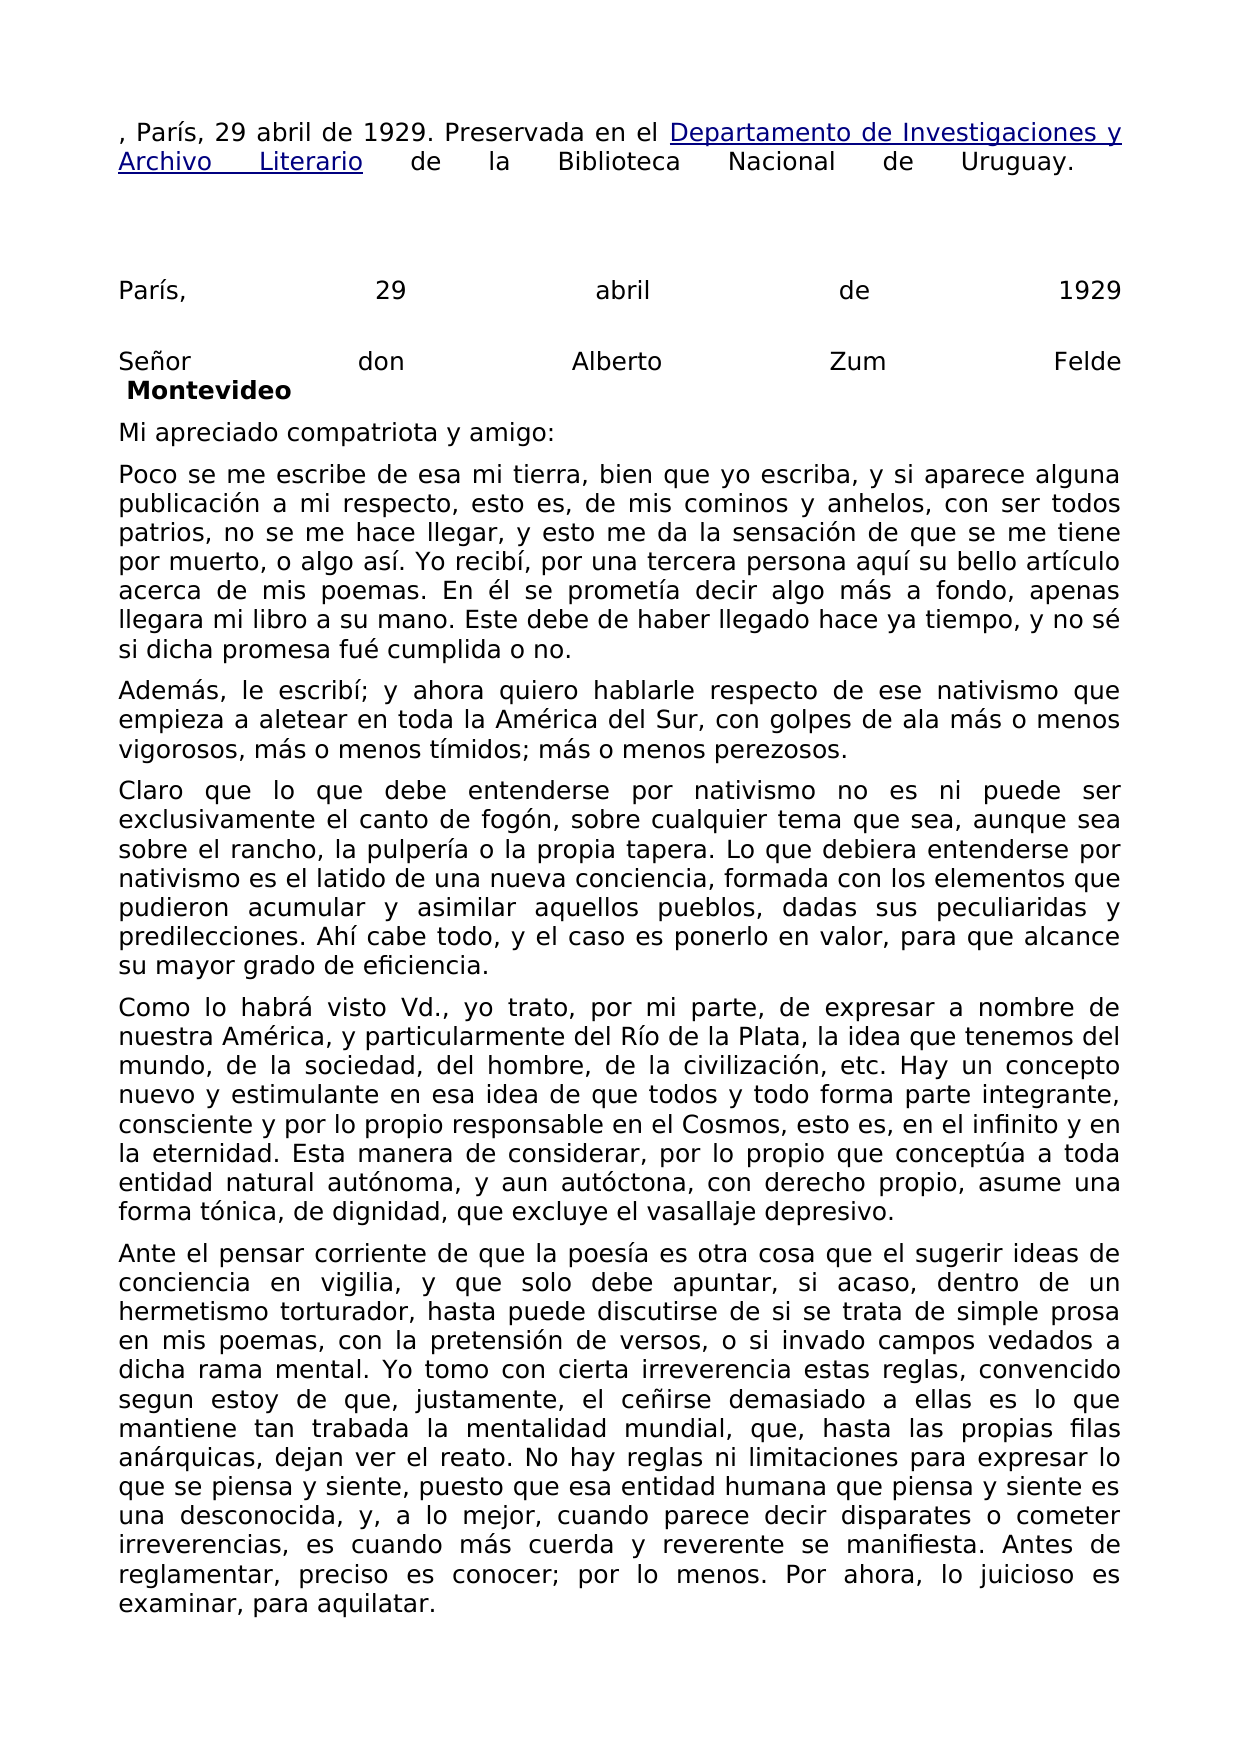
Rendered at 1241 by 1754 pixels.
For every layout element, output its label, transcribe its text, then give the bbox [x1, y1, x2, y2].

text Poco se me escribe de esa mi tierra, bien que yo escriba, y si aparece alguna publicación a mi respecto, esto es, de mis cominos y anhelos, con ser todos patrios, no se me hace llegar, y esto me da la sensación de que se me tiene por muerto, o algo así. Yo recibí, por una tercera persona aquí su bello artículo acerca de mis poemas. En él se prometía decir algo más a fondo, apenas llegara mi libro a su mano. Este debe de haber llegado hace ya tiempo, y no sé si dicha promesa fué cumplida o no. [118, 460, 1122, 664]
text Ante el pensar corriente de que la poesía es otra cosa que el sugerir ideas de conciencia en vigilia, y que solo debe apuntar, si acaso, dentro de un hermetismo torturador, hasta puede discutirse de si se trata de simple prosa en mis poemas, con la pretensión de versos, o si invado campos vedados a dicha rama mental. Yo tomo con cierta irreverencia estas reglas, convencido segun estoy de que, justamente, el ceñirse demasiado a ellas es lo que mantiene tan trabada la mentalidad mundial, que, hasta las propias filas anárquicas, dejan ver el reato. No hay reglas ni limitaciones para expresar lo que se piensa y siente, puesto que esa entidad humana que piensa y siente es una desconocida, y, a lo mejor, cuando parece decir disparates o cometer irreverencias, es cuando más cuerda y reverente se manifiesta. Antes de reglamentar, preciso es conocer; por lo menos. Por ahora, lo juicioso es examinar, para aquilatar. [118, 1239, 1122, 1618]
text Además, le escribí; y ahora quiero hablarle respecto de ese nativismo que empieza a aletear en toda la América del Sur, con golpes de ala más o menos vigorosos, más o menos tímidos; más o menos perezosos. [118, 676, 1122, 764]
text Claro que lo que debe entenderse por nativismo no es ni puede ser exclusivamente el canto de fogón, sobre cualquier tema que sea, aunque sea sobre el rancho, la pulpería o la propia tapera. Lo que debiera entenderse por nativismo es el latido de una nueva conciencia, formada con los elementos que pudieron acumular y asimilar aquellos pueblos, dadas sus peculiaridas y predilecciones. Ahí cabe todo, y el caso es ponerlo en valor, para que alcance su mayor grado de eficiencia. [118, 776, 1122, 981]
text Como lo habrá visto Vd., yo trato, por mi parte, de expresar a nombre de nuestra América, y particularmente del Río de la Plata, la idea que tenemos del mundo, de la sociedad, del hombre, de la civilización, etc. Hay un concepto nuevo y estimulante en esa idea de que todos y todo forma parte integrante, consciente y por lo propio responsable en el Cosmos, esto es, en el infinito y en la eternidad. Esta manera de considerar, por lo propio que conceptúa a toda entidad natural autónoma, y aun autóctona, con derecho propio, asume una forma tónica, de dignidad, que excluye el vasallaje depresivo. [118, 993, 1122, 1226]
text FIXME internalmedia: figari:otros_documentos:a_zum_felde_29-04-1929.pdf, París, 29 abril de 1929. Preservada en el Departamento de Investigaciones y Archivo Literario de la Biblioteca Nacional de Uruguay. [118, 118, 1122, 264]
text Mi apreciado compatriota y amigo: [118, 418, 1122, 447]
text París, 29 abril de 1929 [118, 276, 1122, 335]
text Señor don Alberto Zum Felde Montevideo [118, 347, 1122, 406]
